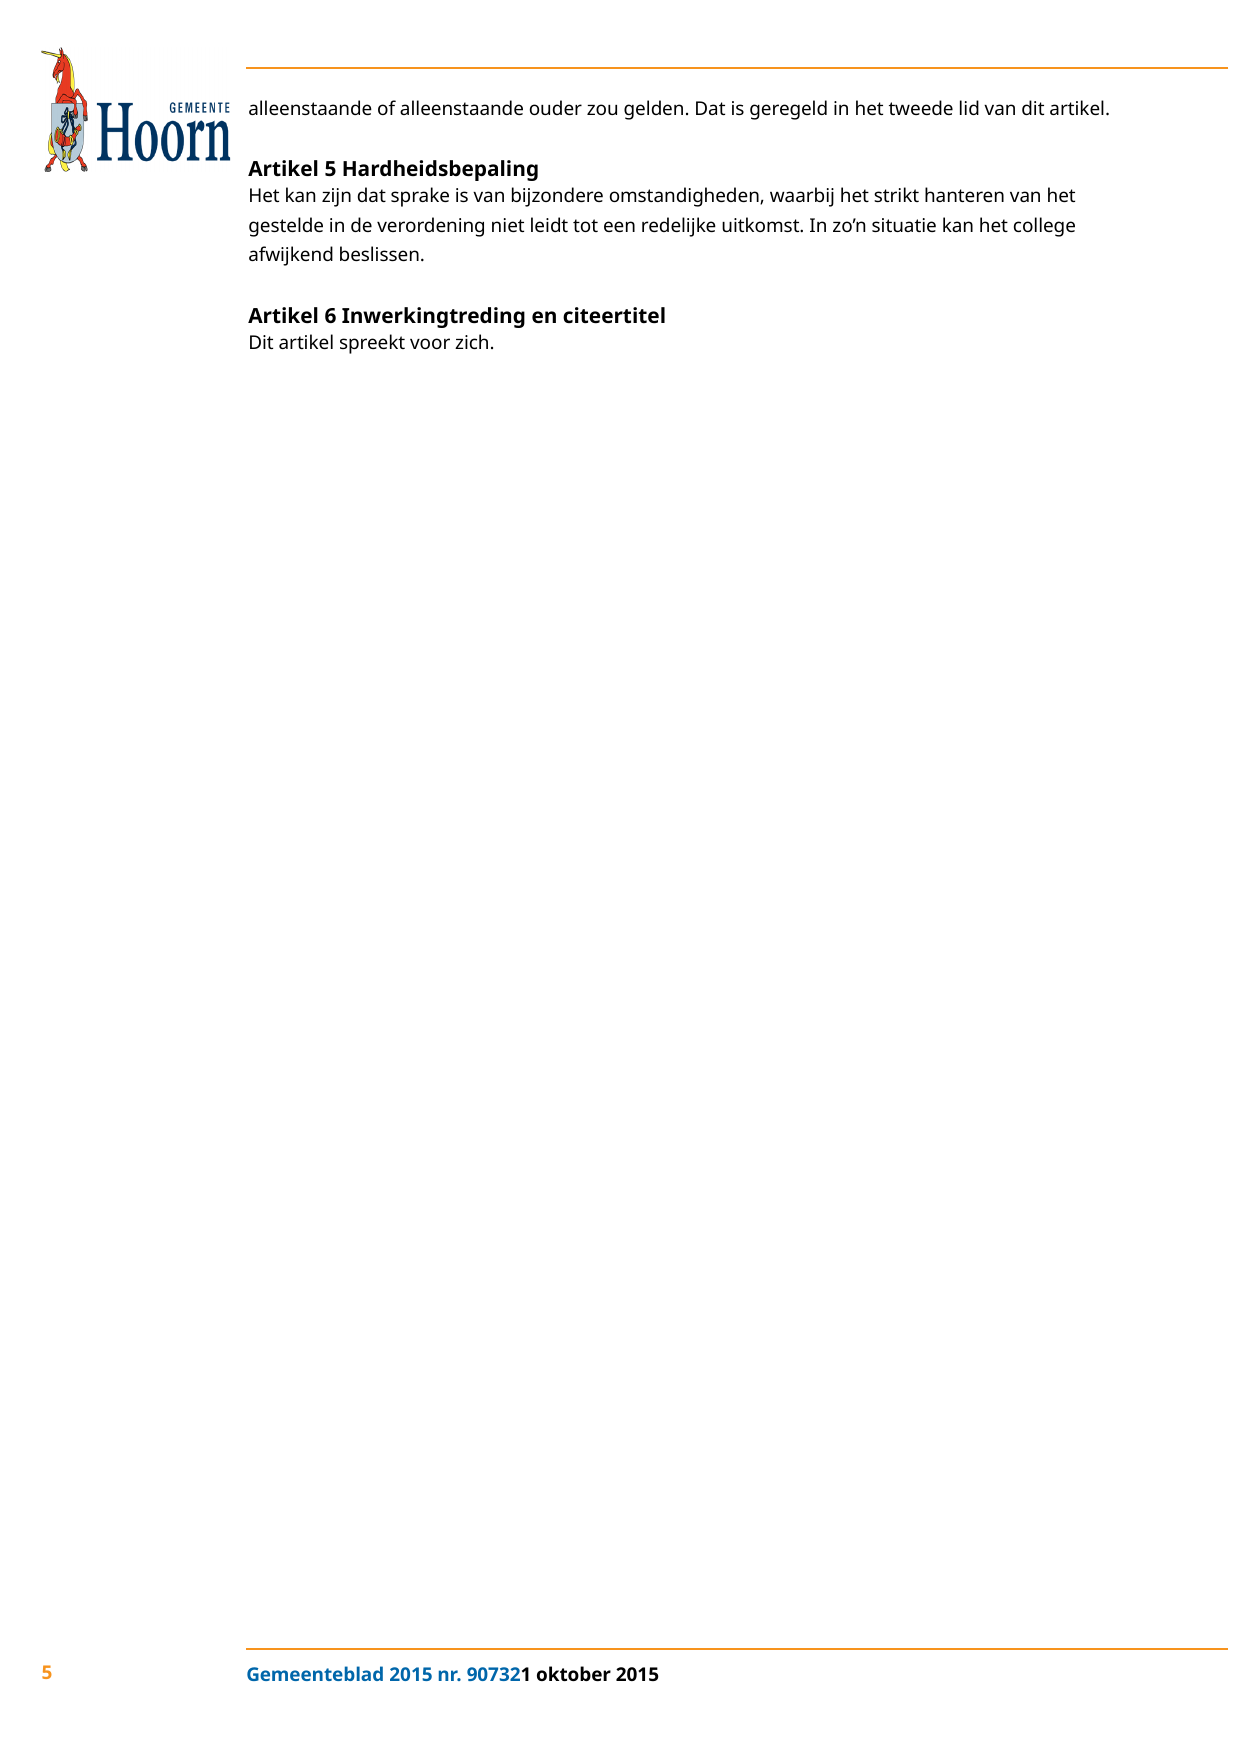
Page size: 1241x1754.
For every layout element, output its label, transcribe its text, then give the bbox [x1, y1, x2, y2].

text Artikel 5 Hardheidsbepaling [248, 154, 1152, 182]
text Dit artikel spreekt voor zich. [248, 329, 1152, 355]
picture [41, 47, 231, 172]
text Het kan zijn dat sprake is van bijzondere omstandigheden, waarbij het strikt hanteren van het gestelde in de verordening niet leidt tot een redelijke uitkomst. In zo’n situatie kan het college afwijkend beslissen. [248, 182, 1152, 267]
text alleenstaande of alleenstaande ouder zou gelden. Dat is geregeld in het tweede lid van dit artikel. [248, 95, 1152, 121]
text Artikel 6 Inwerkingtreding en citeertitel [248, 301, 1152, 329]
